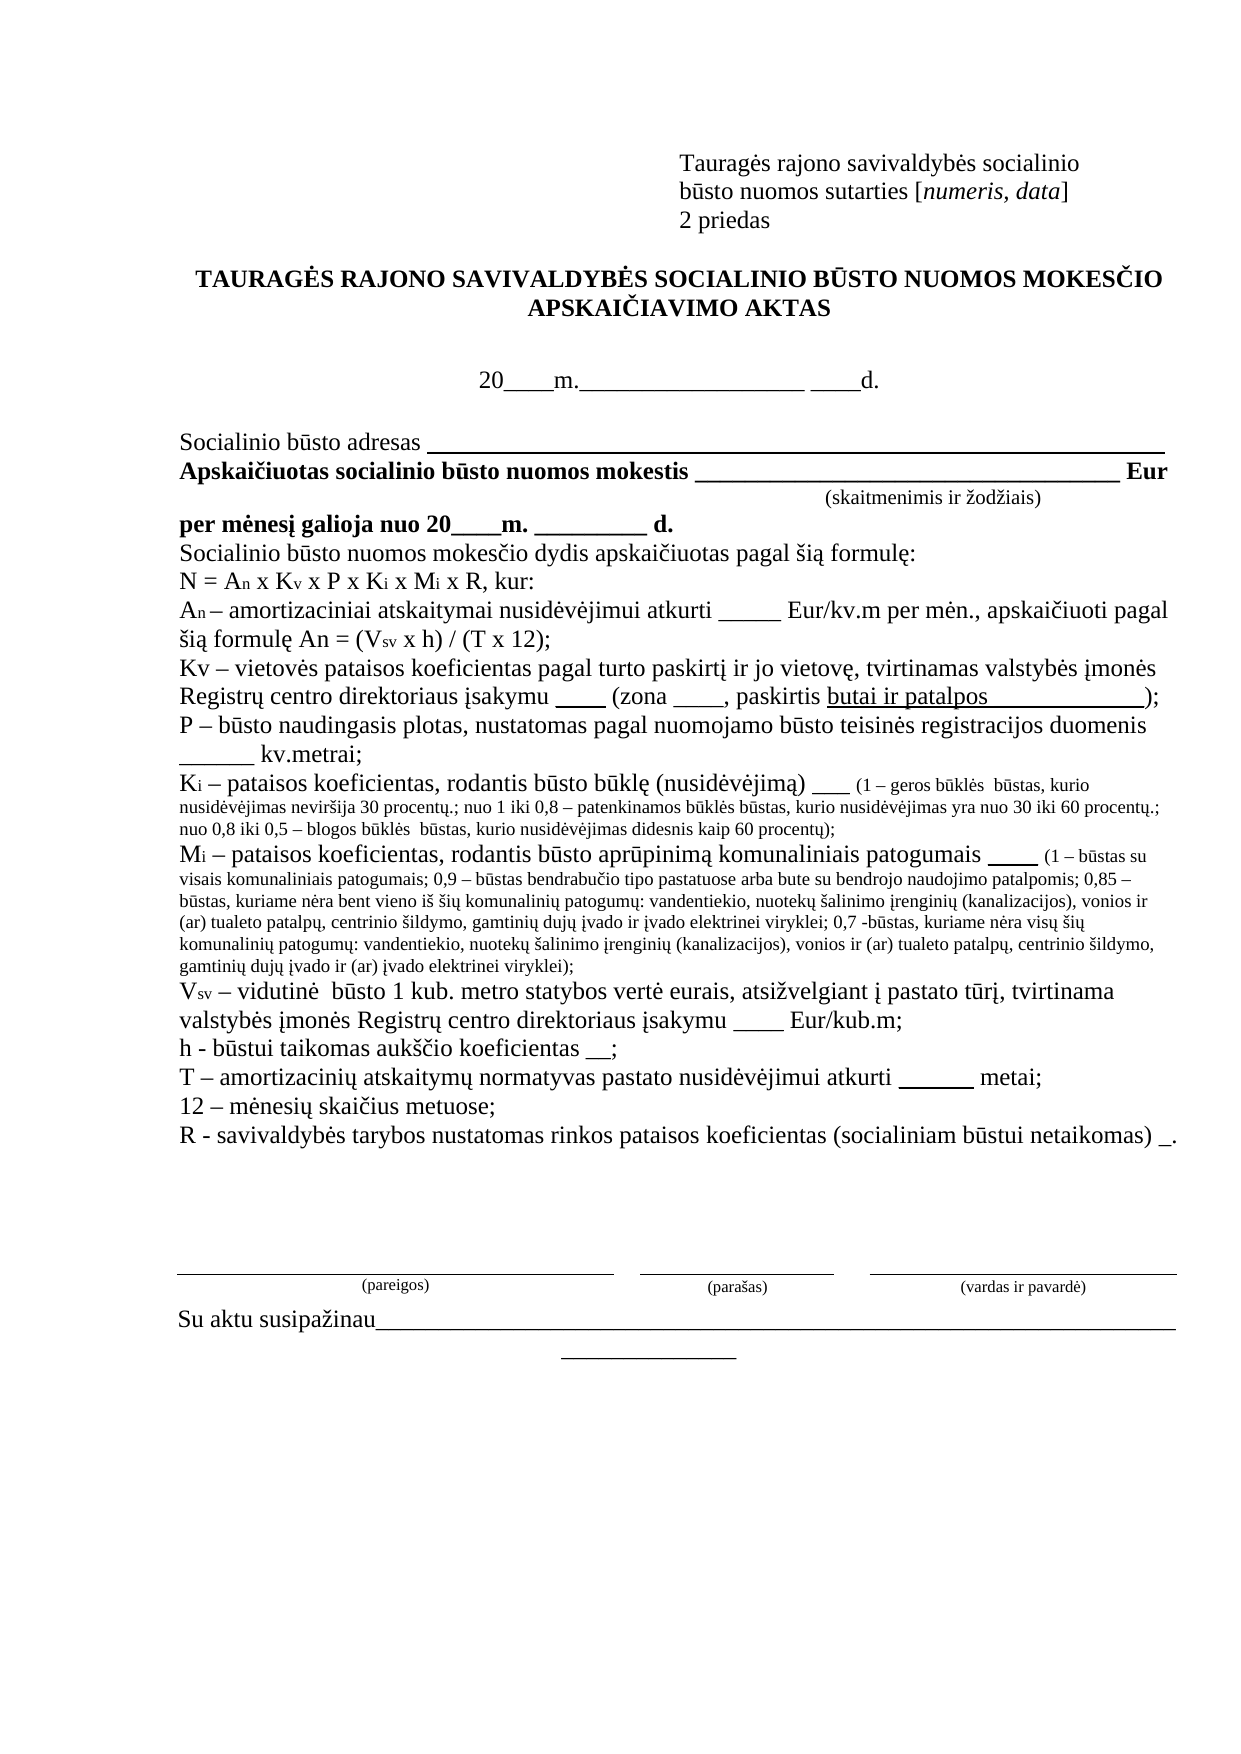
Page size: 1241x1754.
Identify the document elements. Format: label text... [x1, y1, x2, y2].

table_cell [177, 1212, 614, 1241]
table_cell [640, 1212, 834, 1241]
text būsto nuomos sutarties [numeris, data] [189, 176, 1181, 205]
table_cell [640, 396, 834, 425]
table_cell [177, 396, 614, 425]
table_cell [1177, 396, 1181, 425]
table_header 20____m.__________________ ____d. [177, 363, 1181, 396]
table_cell (pareigos) [177, 1275, 614, 1304]
table_cell [834, 353, 869, 363]
table_cell [834, 1241, 869, 1275]
table_cell [640, 1298, 834, 1304]
table_cell [870, 1212, 1177, 1241]
table_cell [640, 353, 834, 363]
text Su aktu susipažinau________________________________________________________________ [177, 1304, 1181, 1333]
table_cell [834, 396, 869, 425]
table_cell [614, 1275, 640, 1304]
text Tauragės rajono savivaldybės socialinio [189, 148, 1181, 176]
text 2 priedas [189, 205, 1181, 234]
table_header Socialinio būsto adresas ___________________________________________________________ Apskaičiuotas socialinio būsto nuomos mokestis __________________________________ Eur (skaitmenimis ir žodžiais) per mėnesį galioja nuo 20____m. _________ d. Socialinio būsto nuomos mokesčio dydis apskaičiuotas pagal šią formulę: N = An x Kv x P x Ki x Mi x R, kur: An – amortizaciniai atskaitymai nusidėvėjimui atkurti _____ Eur/kv.m per mėn., apskaičiuoti pagal šią formulę An = (Vsv x h) / (T x 12); Kv – vietovės pataisos koeficientas pagal turto paskirtį ir jo vietovę, tvirtinamas valstybės įmonės Registrų centro direktoriaus įsakymu ____ (zona ____, paskirtis butai ir patalpos ____________); P – būsto naudingasis plotas, nustatomas pagal nuomojamo būsto teisinės registracijos duomenis ______ kv.metrai; Ki – pataisos koeficientas, rodantis būsto būklę (nusidėvėjimą) ___ (1 – geros būklės būstas, kurio nusidėvėjimas neviršija 30 procentų.; nuo 1 iki 0,8 – patenkinamos būklės būstas, kurio nusidėvėjimas yra nuo 30 iki 60 procentų.; nuo 0,8 iki 0,5 – blogos būklės būstas, kurio nusidėvėjimas didesnis kaip 60 procentų); Mi – pataisos koeficientas, rodantis būsto aprūpinimą komunaliniais patogumais ____ (1 – būstas su visais komunaliniais patogumais; 0,9 – būstas bendrabučio tipo pastatuose arba bute su bendrojo naudojimo patalpomis; 0,85 – būstas, kuriame nėra bent vieno iš šių komunalinių patogumų: vandentiekio, nuotekų šalinimo įrenginių (kanalizacijos), vonios ir (ar) tualeto patalpų, centrinio šildymo, gamtinių dujų įvado ir įvado elektrinei viryklei; 0,7 -būstas, kuriame nėra visų šių komunalinių patogumų: vandentiekio, nuotekų šalinimo įrenginių (kanalizacijos), vonios ir (ar) tualeto patalpų, centrinio šildymo, gamtinių dujų įvado ir (ar) įvado elektrinei viryklei); Vsv – vidutinė būsto 1 kub. metro statybos vertė eurais, atsižvelgiant į pastato tūrį, tvirtinama valstybės įmonės Registrų centro direktoriaus įsakymu ____ Eur/kub.m; h - būstui taikomas aukščio koeficientas __; T – amortizacinių atskaitymų normatyvas pastato nusidėvėjimui atkurti ______ metai; 12 – mėnesių skaičius metuose; R - savivaldybės tarybos nustatomas rinkos pataisos koeficientas (socialiniam būstui netaikomas) _. [177, 425, 1181, 1179]
table_cell [1177, 1212, 1181, 1241]
table_header (vardas ir pavardė) [870, 1275, 1177, 1299]
table_cell [834, 1212, 869, 1241]
table_cell [1177, 1241, 1181, 1275]
table_cell [177, 353, 614, 363]
table_cell [177, 1179, 1181, 1212]
table_header [640, 1241, 834, 1274]
table_cell [870, 1299, 1177, 1304]
table_cell [834, 1275, 869, 1304]
table_cell [1177, 353, 1181, 363]
table_cell [614, 353, 640, 363]
table_header TAURAGĖS RAJONO SAVIVALDYBĖS SOCIALINIO BŪSTO NUOMOS MOKESČIO APSKAIČIAVIMO AKTAS [177, 263, 1181, 353]
table_header [177, 1241, 614, 1274]
table_header (parašas) [640, 1275, 834, 1298]
table_cell [870, 396, 1177, 425]
text ______________ [561, 1333, 1181, 1361]
table_cell [614, 396, 640, 425]
table_cell [614, 1212, 640, 1241]
table_cell [614, 1241, 640, 1275]
table_cell [870, 353, 1177, 363]
table_cell [1177, 1275, 1181, 1304]
table_header [870, 1241, 1177, 1274]
